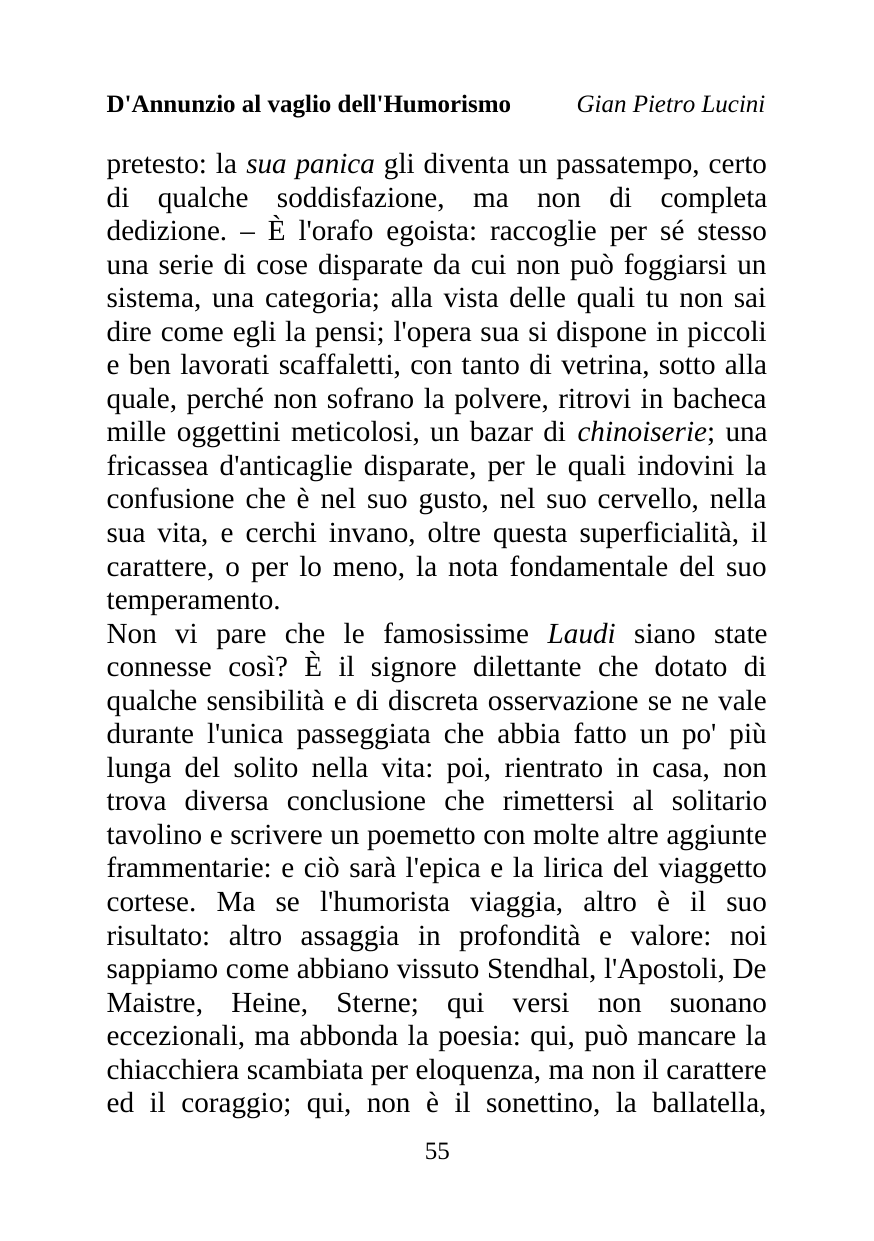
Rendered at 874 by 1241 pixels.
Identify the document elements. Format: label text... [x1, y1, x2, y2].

text pretesto: la sua panica gli diventa un passatempo, certo di qualche soddisfazione, ma non di completa dedizione. – È l'orafo egoista: raccoglie per sé stesso una serie di cose disparate da cui non può foggiarsi un sistema, una categoria; alla vista delle quali tu non sai dire come egli la pensi; l'opera sua si dispone in piccoli e ben lavorati scaffaletti, con tanto di vetrina, sotto alla quale, perché non sofrano la polvere, ritrovi in bacheca mille oggettini meticolosi, un bazar di chinoiserie; una fricassea d'anticaglie disparate, per le quali indovini la confusione che è nel suo gusto, nel suo cervello, nella sua vita, e cerchi invano, oltre questa superficialità, il carattere, o per lo meno, la nota fondamentale del suo temperamento. [106, 146, 768, 616]
text Non vi pare che le famosissime Laudi siano state connesse così? È il signore dilettante che dotato di qualche sensibilità e di discreta osservazione se ne vale durante l'unica passeggiata che abbia fatto un po' più lunga del solito nella vita: poi, rientrato in casa, non trova diversa conclusione che rimettersi al solitario tavolino e scrivere un poemetto con molte altre aggiunte frammentarie: e ciò sarà l'epica e la lirica del viaggetto cortese. Ma se l'humorista viaggia, altro è il suo risultato: altro assaggia in profondità e valore: noi sappiamo come abbiano vissuto Stendhal, l'Apostoli, De Maistre, Heine, Sterne; qui versi non suonano eccezionali, ma abbonda la poesia: qui, può mancare la chiacchiera scambiata per eloquenza, ma non il carattere ed il coraggio; qui, non è il sonettino, la ballatella, [106, 616, 768, 1119]
